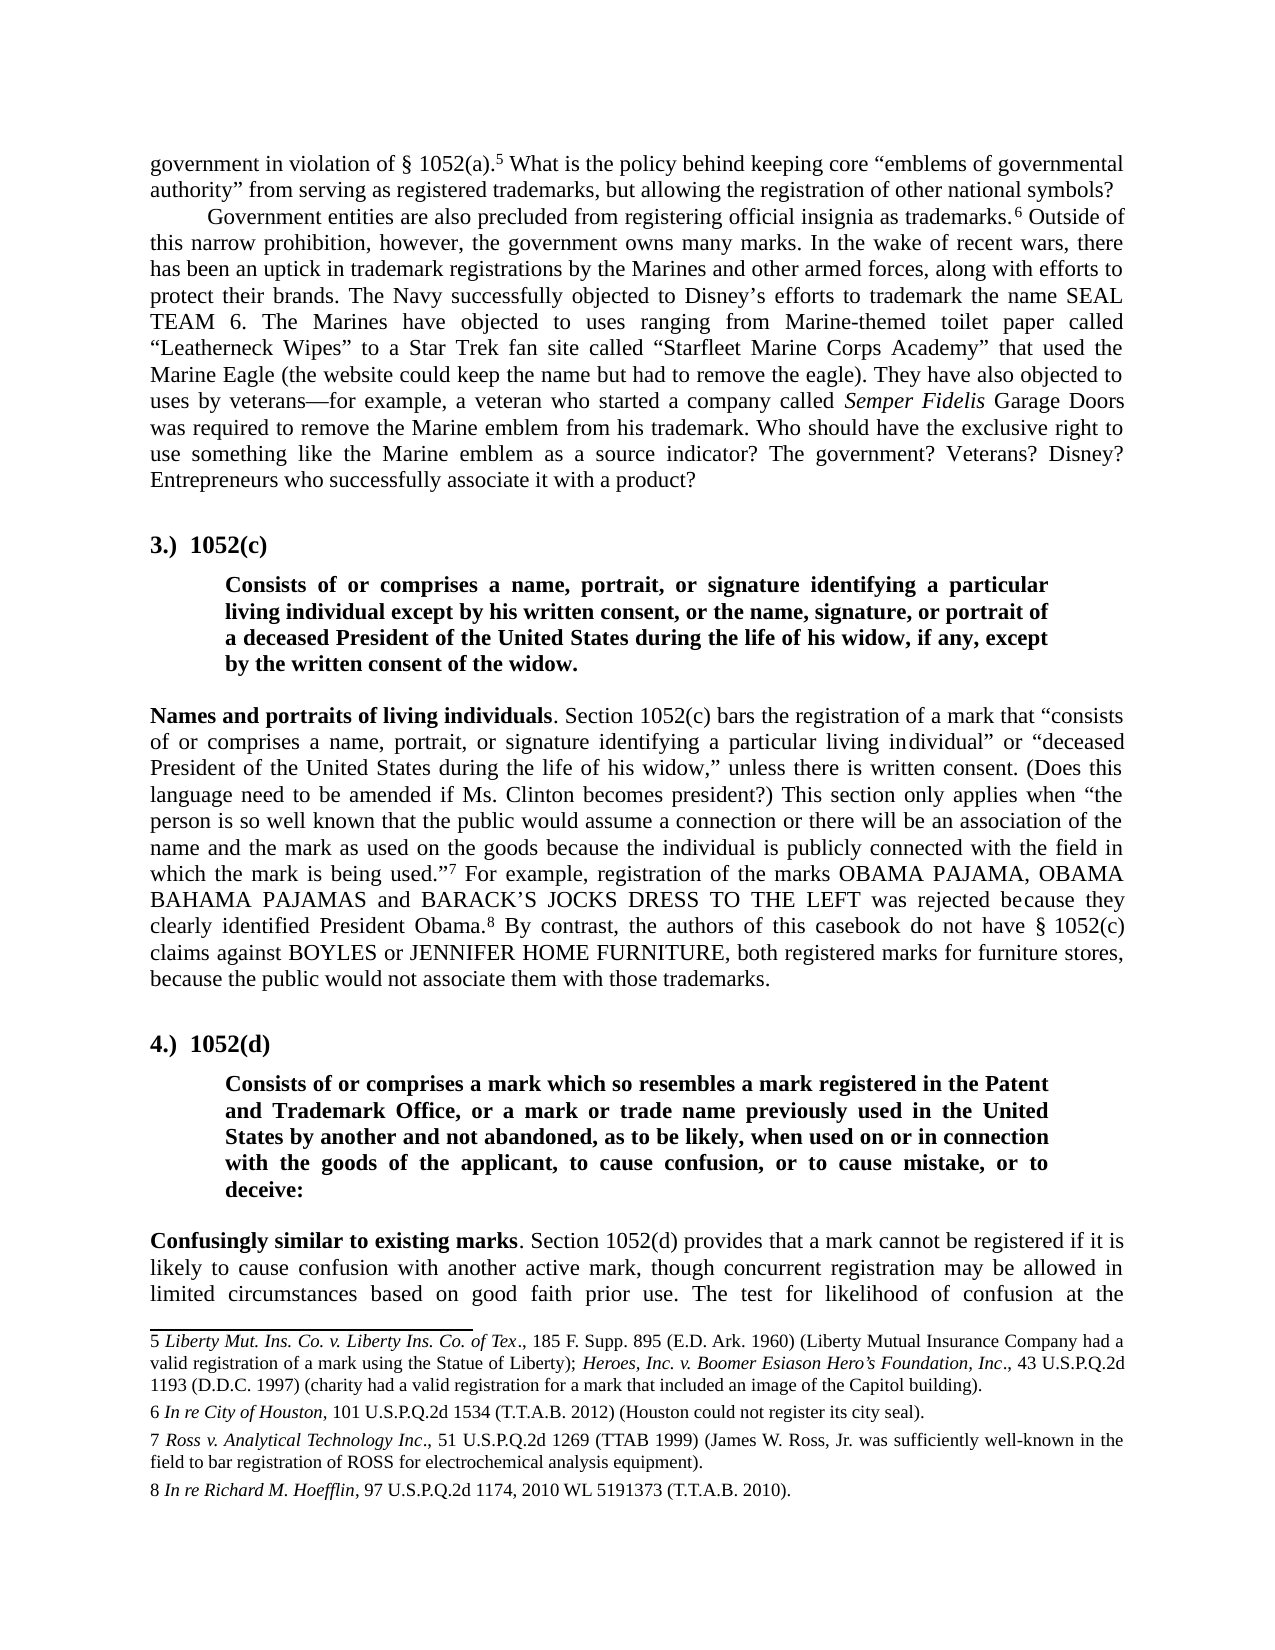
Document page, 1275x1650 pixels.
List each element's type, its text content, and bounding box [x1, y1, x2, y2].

text Consists of or comprises a name, portrait, or signature identifying a particular living individual except by his written consent, or the name, signature, or portrait of a deceased President of the United States during the life of his widow, if any, except by the written consent of the widow. [225, 571, 1050, 677]
text In re City of Houston, 101 U.S.P.Q.2d 1534 (T.T.A.B. 2012) (Houston could not register its city seal). [150, 1401, 1125, 1423]
text In re Richard M. Hoefflin, 97 U.S.P.Q.2d 1174, 2010 WL 5191373 (T.T.A.B. 2010). [150, 1478, 1125, 1500]
text 3.) 1052(c) [150, 530, 1125, 559]
text Consists of or comprises a mark which so resembles a mark registered in the Patent and Trademark Office, or a mark or trade name previously used in the United States by another and not abandoned, as to be likely, when used on or in connection with the goods of the applicant, to cause confusion, or to cause mistake, or to deceive: [225, 1070, 1050, 1202]
text Confusingly similar to existing marks. Section 1052(d) provides that a mark cannot be registered if it is likely to cause confusion with another active mark, though concurrent registration may be allowed in limited circumstances based on good faith prior use. The test for likelihood of confusion at the [150, 1227, 1125, 1306]
text Ross v. Analytical Technology Inc., 51 U.S.P.Q.2d 1269 (TTAB 1999) (James W. Ross, Jr. was sufficiently well-known in the field to bar registration of ROSS for electrochemical analysis equipment). [150, 1429, 1125, 1472]
text 4.) 1052(d) [150, 1029, 1125, 1058]
text Liberty Mut. Ins. Co. v. Liberty Ins. Co. of Tex., 185 F. Supp. 895 (E.D. Ark. 1960) (Liberty Mutual Insurance Company had a valid registration of a mark using the Statue of Liberty); Heroes, Inc. v. Boomer Esiason Hero’s Foundation, Inc., 43 U.S.P.Q.2d 1193 (D.D.C. 1997) (charity had a valid registration for a mark that included an image of the Capitol building). [150, 1330, 1125, 1395]
text Government entities are also precluded from registering official insignia as trademarks. Outside of this narrow prohibition, however, the government owns many marks. In the wake of recent wars, there has been an uptick in trademark registrations by the Marines and other armed forces, along with efforts to protect their brands. The Navy successfully objected to Disney’s efforts to trademark the name SEAL TEAM 6. The Marines have objected to uses ranging from Marine-themed toilet paper called “Leatherneck Wipes” to a Star Trek fan site called “Starfleet Marine Corps Academy” that used the Marine Eagle (the website could keep the name but had to remove the eagle). They have also objected to uses by veterans—for example, a veteran who started a company called Semper Fidelis Garage Doors was required to remove the Marine emblem from his trademark. Who should have the exclusive right to use something like the Marine emblem as a source indicator? The government? Veterans? Disney? Entrepreneurs who successfully associate it with a product? [150, 203, 1125, 493]
text government in violation of § 1052(a). What is the policy behind keeping core “emblems of governmental authority” from serving as registered trademarks, but allowing the registration of other national symbols? [150, 150, 1125, 203]
text Names and portraits of living individuals. Section 1052(c) bars the registration of a mark that “consists of or comprises a name, portrait, or signature identifying a particular living in­dividual” or “deceased President of the United States during the life of his widow,” unless there is written consent. (Does this language need to be amended if Ms. Clinton becomes president?) This section only applies when “the person is so well known that the public would assume a connection or there will be an association of the name and the mark as used on the goods because the individual is publicly connected with the field in which the mark is being used.” For example, registration of the marks OBAMA PAJAMA, OBAMA BAHAMA PAJAMAS and BARACK’S JOCKS DRESS TO THE LEFT was rejected be­cause they clearly identified President Obama. By contrast, the authors of this casebook do not have § 1052(c) claims against BOYLES or JENNIFER HOME FURNITURE, both registered marks for furniture stores, because the public would not associate them with those trademarks. [150, 702, 1125, 992]
